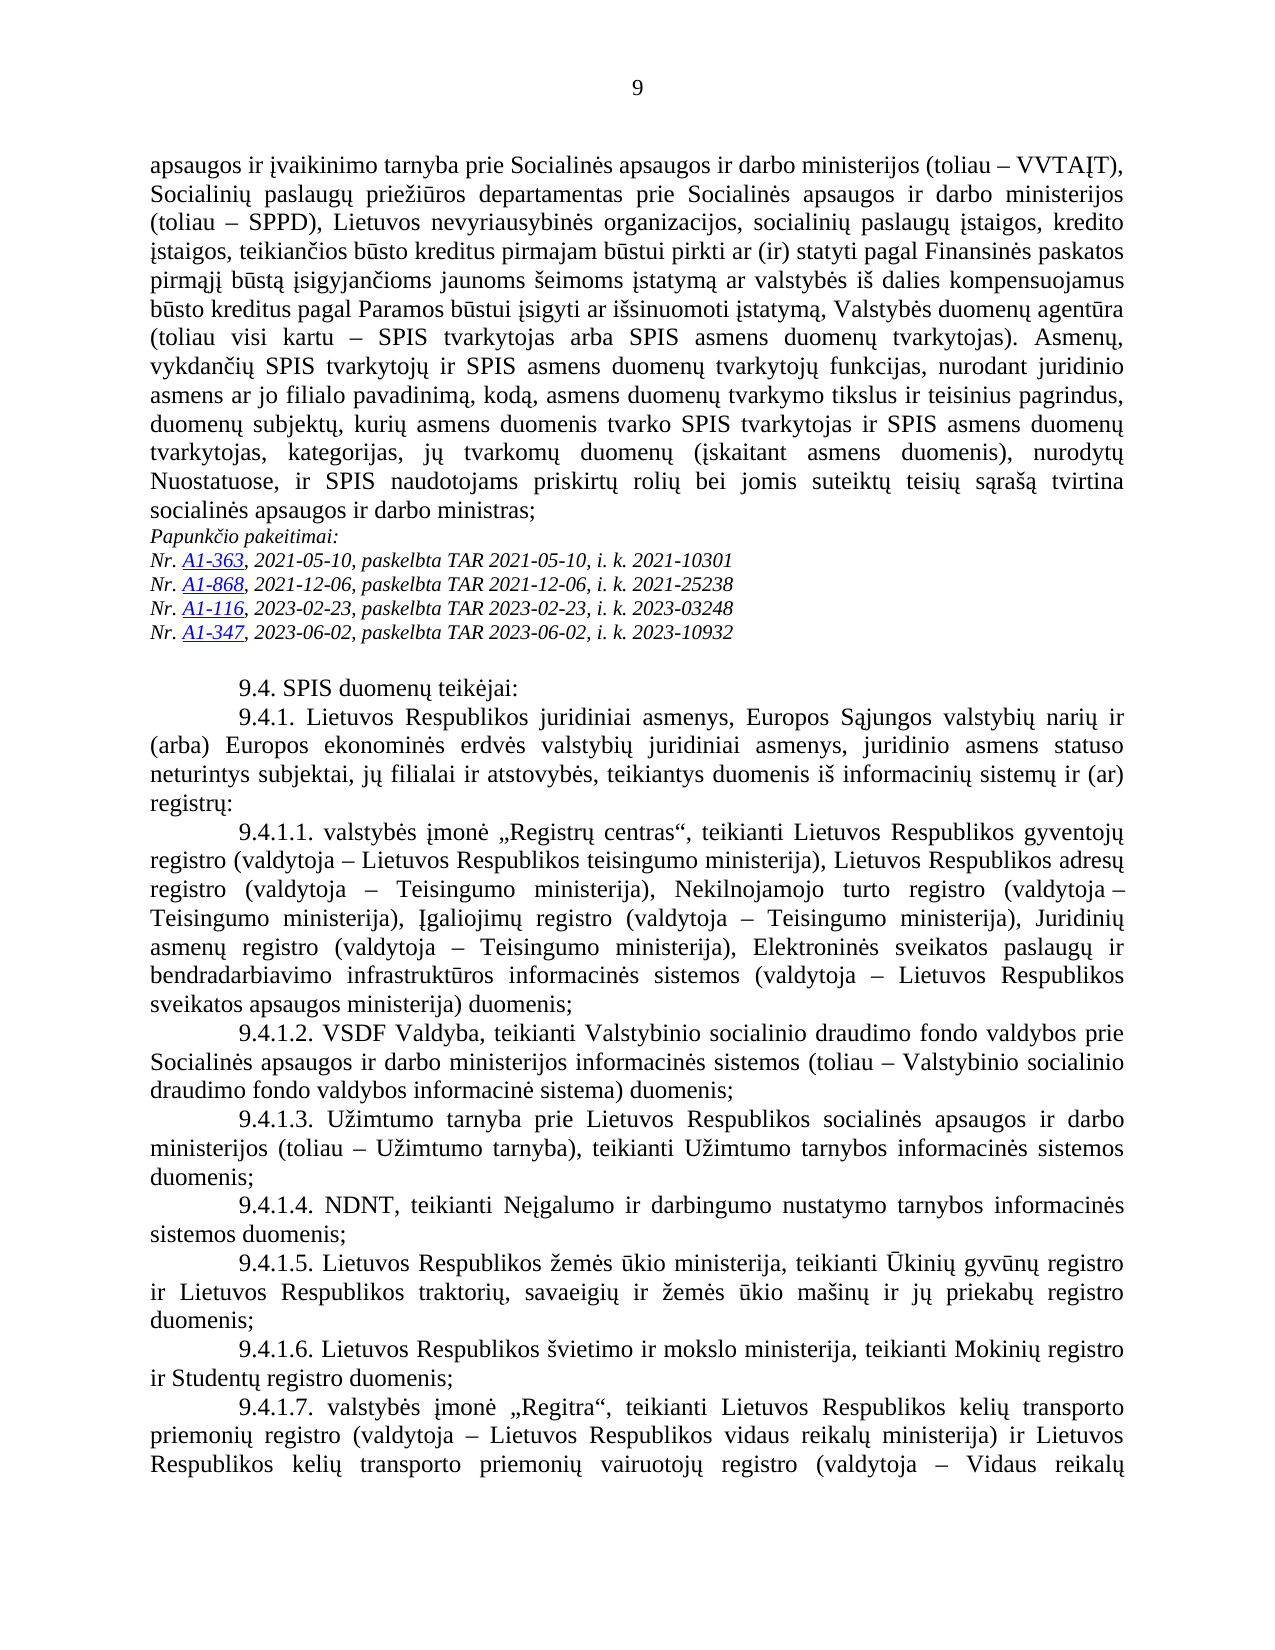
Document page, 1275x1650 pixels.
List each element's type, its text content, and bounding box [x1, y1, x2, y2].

text Nr. A1-363, 2021-05-10, paskelbta TAR 2021-05-10, i. k. 2021-10301 [150, 548, 1125, 572]
text 9.4.1.2. VSDF Valdyba, teikianti Valstybinio socialinio draudimo fondo valdybos prie Socialinės apsaugos ir darbo ministerijos informacinės sistemos (toliau – Valstybinio socialinio draudimo fondo valdybos informacinė sistema) duomenis; [150, 1018, 1125, 1104]
text Nr. A1-347, 2023-06-02, paskelbta TAR 2023-06-02, i. k. 2023-10932 [150, 620, 1125, 644]
text apsaugos ir įvaikinimo tarnyba prie Socialinės apsaugos ir darbo ministerijos (toliau – VVTAĮT), Socialinių paslaugų priežiūros departamentas prie Socialinės apsaugos ir darbo ministerijos (toliau – SPPD), Lietuvos nevyriausybinės organizacijos, socialinių paslaugų įstaigos, kredito įstaigos, teikiančios būsto kreditus pirmajam būstui pirkti ar (ir) statyti pagal Finansinės paskatos pirmąjį būstą įsigyjančioms jaunoms šeimoms įstatymą ar valstybės iš dalies kompensuojamus būsto kreditus pagal Paramos būstui įsigyti ar išsinuomoti įstatymą, Valstybės duomenų agentūra (toliau visi kartu ‒ SPIS tvarkytojas arba SPIS asmens duomenų tvarkytojas). Asmenų, vykdančių SPIS tvarkytojų ir SPIS asmens duomenų tvarkytojų funkcijas, nurodant juridinio asmens ar jo filialo pavadinimą, kodą, asmens duomenų tvarkymo tikslus ir teisinius pagrindus, duomenų subjektų, kurių asmens duomenis tvarko SPIS tvarkytojas ir SPIS asmens duomenų tvarkytojas, kategorijas, jų tvarkomų duomenų (įskaitant asmens duomenis), nurodytų Nuostatuose, ir SPIS naudotojams priskirtų rolių bei jomis suteiktų teisių sąrašą tvirtina socialinės apsaugos ir darbo ministras; [150, 150, 1125, 524]
text 9.4.1.3. Užimtumo tarnyba prie Lietuvos Respublikos socialinės apsaugos ir darbo ministerijos (toliau – Užimtumo tarnyba), teikianti Užimtumo tarnybos informacinės sistemos duomenis; [150, 1104, 1125, 1190]
text 9.4.1.7. valstybės įmonė „Regitra“, teikianti Lietuvos Respublikos kelių transporto priemonių registro (valdytoja – Lietuvos Respublikos vidaus reikalų ministerija) ir Lietuvos Respublikos kelių transporto priemonių vairuotojų registro (valdytoja – Vidaus reikalų [150, 1392, 1125, 1478]
text Nr. A1-868, 2021-12-06, paskelbta TAR 2021-12-06, i. k. 2021-25238 [150, 572, 1125, 596]
text 9.4.1.4. NDNT, teikianti Neįgalumo ir darbingumo nustatymo tarnybos informacinės sistemos duomenis; [150, 1190, 1125, 1248]
text Papunkčio pakeitimai: [150, 524, 1125, 548]
text 9.4.1.1. valstybės įmonė „Registrų centras“, teikianti Lietuvos Respublikos gyventojų registro (valdytoja – Lietuvos Respublikos teisingumo ministerija), Lietuvos Respublikos adresų registro (valdytoja – Teisingumo ministerija), Nekilnojamojo turto registro (valdytoja – Teisingumo ministerija), Įgaliojimų registro (valdytoja – Teisingumo ministerija), Juridinių asmenų registro (valdytoja – Teisingumo ministerija), Elektroninės sveikatos paslaugų ir bendradarbiavimo infrastruktūros informacinės sistemos (valdytoja – Lietuvos Respublikos sveikatos apsaugos ministerija) duomenis; [150, 817, 1125, 1018]
text 9.4. SPIS duomenų teikėjai: [150, 673, 1125, 702]
text 9.4.1.6. Lietuvos Respublikos švietimo ir mokslo ministerija, teikianti Mokinių registro ir Studentų registro duomenis; [150, 1334, 1125, 1392]
text 9.4.1. Lietuvos Respublikos juridiniai asmenys, Europos Sąjungos valstybių narių ir (arba) Europos ekonominės erdvės valstybių juridiniai asmenys, juridinio asmens statuso neturintys subjektai, jų filialai ir atstovybės, teikiantys duomenis iš informacinių sistemų ir (ar) registrų: [150, 702, 1125, 817]
text Nr. A1-116, 2023-02-23, paskelbta TAR 2023-02-23, i. k. 2023-03248 [150, 596, 1125, 620]
text 9.4.1.5. Lietuvos Respublikos žemės ūkio ministerija, teikianti Ūkinių gyvūnų registro ir Lietuvos Respublikos traktorių, savaeigių ir žemės ūkio mašinų ir jų priekabų registro duomenis; [150, 1248, 1125, 1334]
